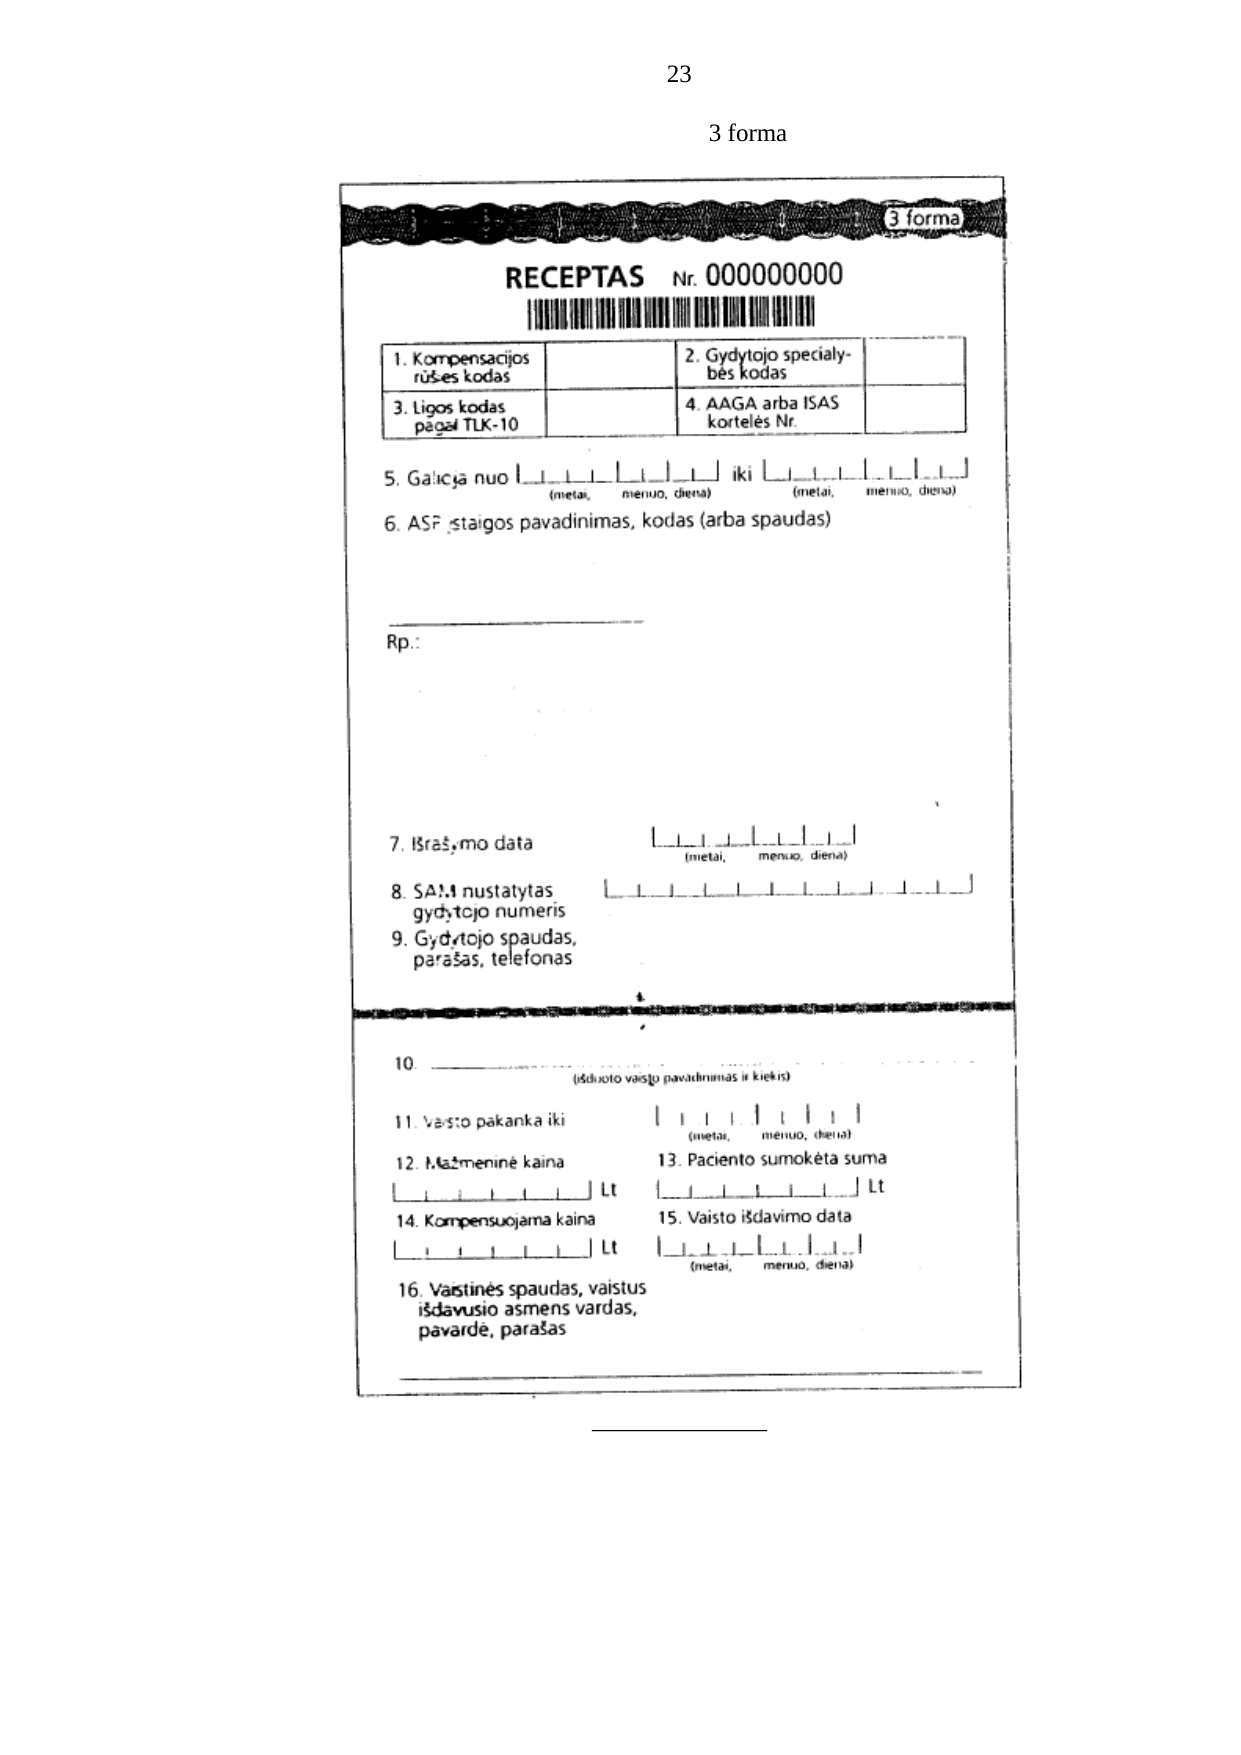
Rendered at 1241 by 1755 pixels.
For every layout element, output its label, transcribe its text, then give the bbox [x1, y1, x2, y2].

text ______________ [177, 1405, 1181, 1434]
text 3 forma [177, 118, 1181, 147]
